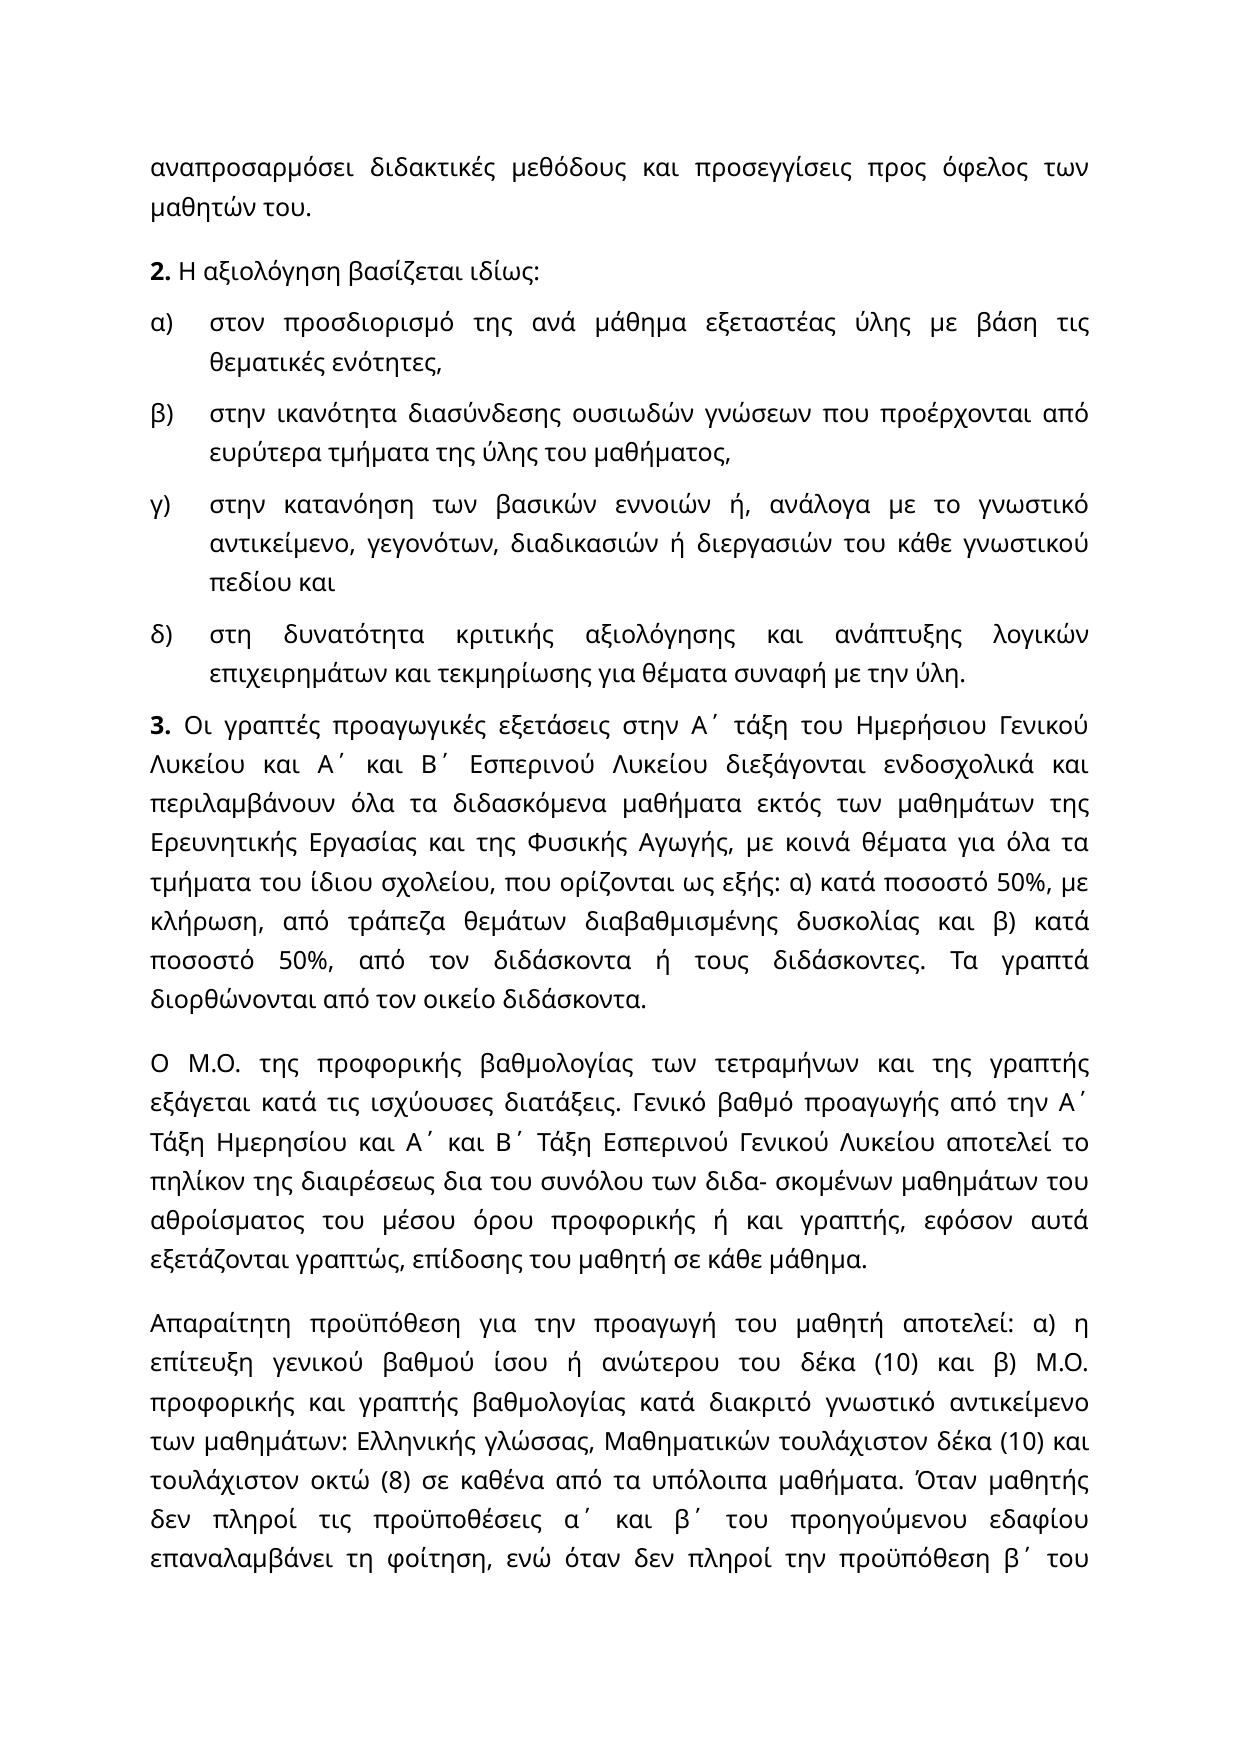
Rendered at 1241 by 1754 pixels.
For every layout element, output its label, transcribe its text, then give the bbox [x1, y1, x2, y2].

list α) στον προσδιορισμό της ανά μάθημα εξεταστέας ύλης με βάση τις θεματικές ενότητες, [150, 305, 1090, 378]
list δ) στη δυνατότητα κριτικής αξιολόγησης και ανάπτυξης λογικών επιχειρημάτων και τεκμηρίωσης για θέματα συναφή με την ύλη. [150, 617, 1090, 690]
text Απαραίτητη προϋπόθεση για την προαγωγή του μαθητή αποτελεί: α) η επίτευξη γενικού βαθμού ίσου ή ανώτερου του δέκα (10) και β) Μ.Ο. προφορικής και γραπτής βαθμολογίας κατά διακριτό γνωστικό αντικείμενο των μαθημάτων: Ελληνικής γλώσσας, Μαθηματικών τουλάχιστον δέκα (10) και τουλάχιστον οκτώ (8) σε καθένα από τα υπόλοιπα μαθήματα. Όταν μαθητής δεν πληροί τις προϋποθέσεις α΄ και β΄ του προηγούμενου εδαφίου επαναλαμβάνει τη φοίτηση, ενώ όταν δεν πληροί την προϋπόθεση β΄ του [150, 1306, 1090, 1575]
text Ο Μ.Ο. της προφορικής βαθμολογίας των τετραμήνων και της γραπτής εξάγεται κατά τις ισχύουσες διατάξεις. Γενικό βαθμό προαγωγής από την Α΄ Τάξη Ημερησίου και Α΄ και Β΄ Τάξη Εσπερινού Γενικού Λυκείου αποτελεί το πηλίκον της διαιρέσεως δια του συνόλου των διδα- σκομένων μαθημάτων του αθροίσματος του μέσου όρου προφορικής ή και γραπτής, εφόσον αυτά εξετάζονται γραπτώς, επίδοσης του μαθητή σε κάθε μάθημα. [150, 1046, 1090, 1276]
list β) στην ικανότητα διασύνδεσης ουσιωδών γνώσεων που προέρχονται από ευρύτερα τμήματα της ύλης του μαθήματος, [150, 396, 1090, 469]
text αναπροσαρμόσει διδακτικές μεθόδους και προσεγγίσεις προς όφελος των μαθητών του. [150, 150, 1090, 223]
list γ) στην κατανόηση των βασικών εννοιών ή, ανάλογα με το γνωστικό αντικείμενο, γεγονότων, διαδικασιών ή διεργασιών του κάθε γνωστικού πεδίου και [150, 487, 1090, 599]
text 2. Η αξιολόγηση βασίζεται ιδίως: [150, 253, 1090, 287]
text 3. Οι γραπτές προαγωγικές εξετάσεις στην Α΄ τάξη του Ημερήσιου Γενικού Λυκείου και Α΄ και Β΄ Εσπερινού Λυκείου διεξάγονται ενδοσχολικά και περιλαμβάνουν όλα τα διδασκόμενα μαθήματα εκτός των μαθημάτων της Ερευνητικής Εργασίας και της Φυσικής Αγωγής, με κοινά θέματα για όλα τα τμήματα του ίδιου σχολείου, που ορίζονται ως εξής: α) κατά ποσοστό 50%, με κλήρωση, από τράπεζα θεμάτων διαβαθμισμένης δυσκολίας και β) κατά ποσοστό 50%, από τον διδάσκοντα ή τους διδάσκοντες. Τα γραπτά διορθώνονται από τον οικείο διδάσκοντα. [150, 707, 1090, 1016]
